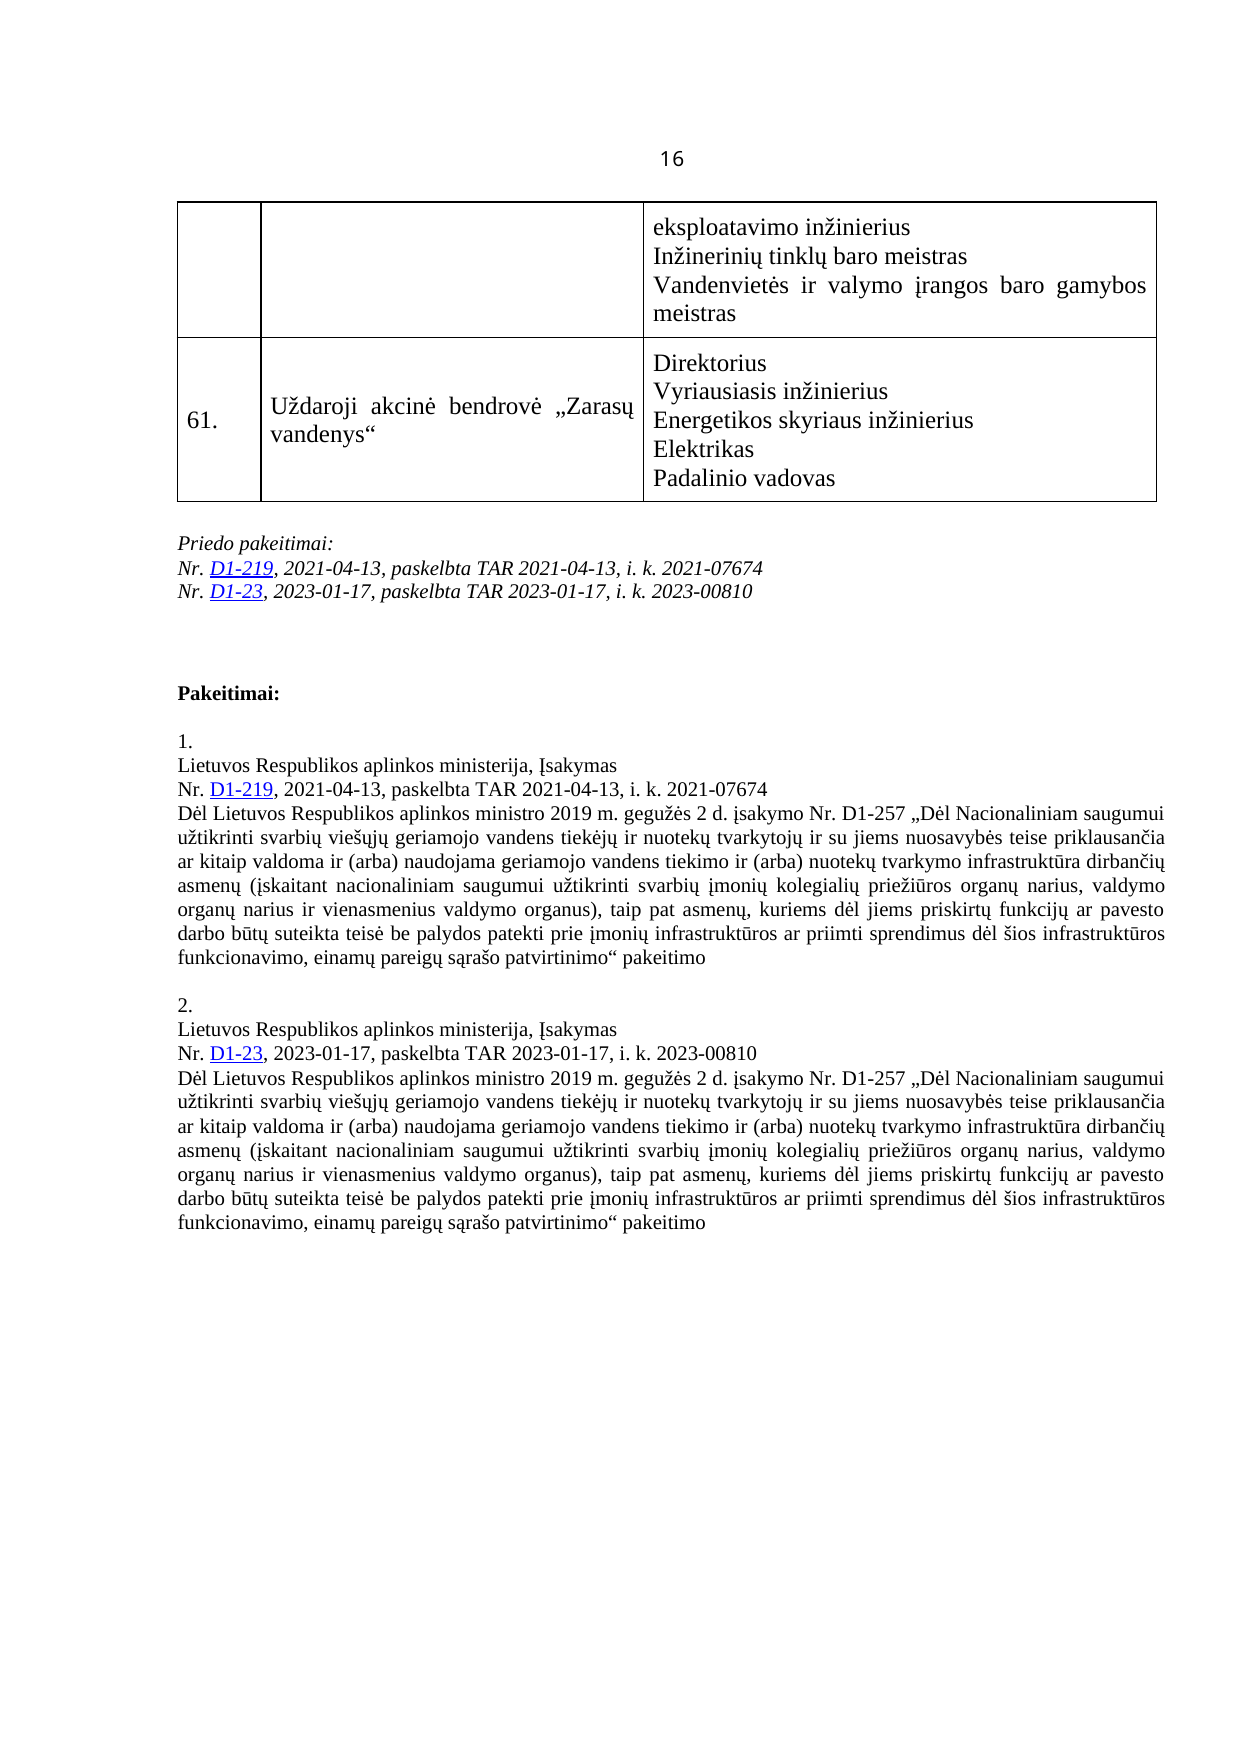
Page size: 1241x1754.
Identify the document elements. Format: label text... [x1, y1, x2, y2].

text Priedo pakeitimai: [177, 531, 1166, 555]
table_cell Uždaroji akcinė bendrovė „Zarasų vandenys“ [262, 338, 643, 501]
text Pakeitimai: [177, 680, 1166, 704]
text Lietuvos Respublikos aplinkos ministerija, Įsakymas [177, 753, 1166, 777]
text Dėl Lietuvos Respublikos aplinkos ministro 2019 m. gegužės 2 d. įsakymo Nr. D1-257 „Dėl Nacionaliniam saugumui užtikrinti svarbių viešųjų geriamojo vandens tiekėjų ir nuotekų tvarkytojų ir su jiems nuosavybės teise priklausančia ar kitaip valdoma ir (arba) naudojama geriamojo vandens tiekimo ir (arba) nuotekų tvarkymo infrastruktūra dirbančių asmenų (įskaitant nacionaliniam saugumui užtikrinti svarbių įmonių kolegialių priežiūros organų narius, valdymo organų narius ir vienasmenius valdymo organus), taip pat asmenų, kuriems dėl jiems priskirtų funkcijų ar pavesto darbo būtų suteikta teisė be palydos patekti prie įmonių infrastruktūros ar priimti sprendimus dėl šios infrastruktūros funkcionavimo, einamų pareigų sąrašo patvirtinimo“ pakeitimo [177, 801, 1166, 969]
table_cell 61. [178, 338, 260, 501]
text Lietuvos Respublikos aplinkos ministerija, Įsakymas [177, 1017, 1166, 1041]
table_cell eksploatavimo inžinierius Inžinerinių tinklų baro meistras Vandenvietės ir valymo įrangos baro gamybos meistras [644, 203, 1156, 337]
text Nr. D1-219, 2021-04-13, paskelbta TAR 2021-04-13, i. k. 2021-07674 [177, 555, 1166, 579]
text Nr. D1-23, 2023-01-17, paskelbta TAR 2023-01-17, i. k. 2023-00810 [177, 1041, 1166, 1065]
table_cell Direktorius Vyriausiasis inžinierius Energetikos skyriaus inžinierius Elektrikas Padalinio vadovas [644, 338, 1156, 501]
text Nr. D1-219, 2021-04-13, paskelbta TAR 2021-04-13, i. k. 2021-07674 [177, 777, 1166, 801]
text 2. [177, 993, 1166, 1017]
text Nr. D1-23, 2023-01-17, paskelbta TAR 2023-01-17, i. k. 2023-00810 [177, 579, 1166, 603]
text 1. [177, 728, 1166, 753]
text Dėl Lietuvos Respublikos aplinkos ministro 2019 m. gegužės 2 d. įsakymo Nr. D1-257 „Dėl Nacionaliniam saugumui užtikrinti svarbių viešųjų geriamojo vandens tiekėjų ir nuotekų tvarkytojų ir su jiems nuosavybės teise priklausančia ar kitaip valdoma ir (arba) naudojama geriamojo vandens tiekimo ir (arba) nuotekų tvarkymo infrastruktūra dirbančių asmenų (įskaitant nacionaliniam saugumui užtikrinti svarbių įmonių kolegialių priežiūros organų narius, valdymo organų narius ir vienasmenius valdymo organus), taip pat asmenų, kuriems dėl jiems priskirtų funkcijų ar pavesto darbo būtų suteikta teisė be palydos patekti prie įmonių infrastruktūros ar priimti sprendimus dėl šios infrastruktūros funkcionavimo, einamų pareigų sąrašo patvirtinimo“ pakeitimo [177, 1065, 1166, 1234]
table_cell [178, 203, 260, 337]
table_cell [262, 203, 643, 337]
